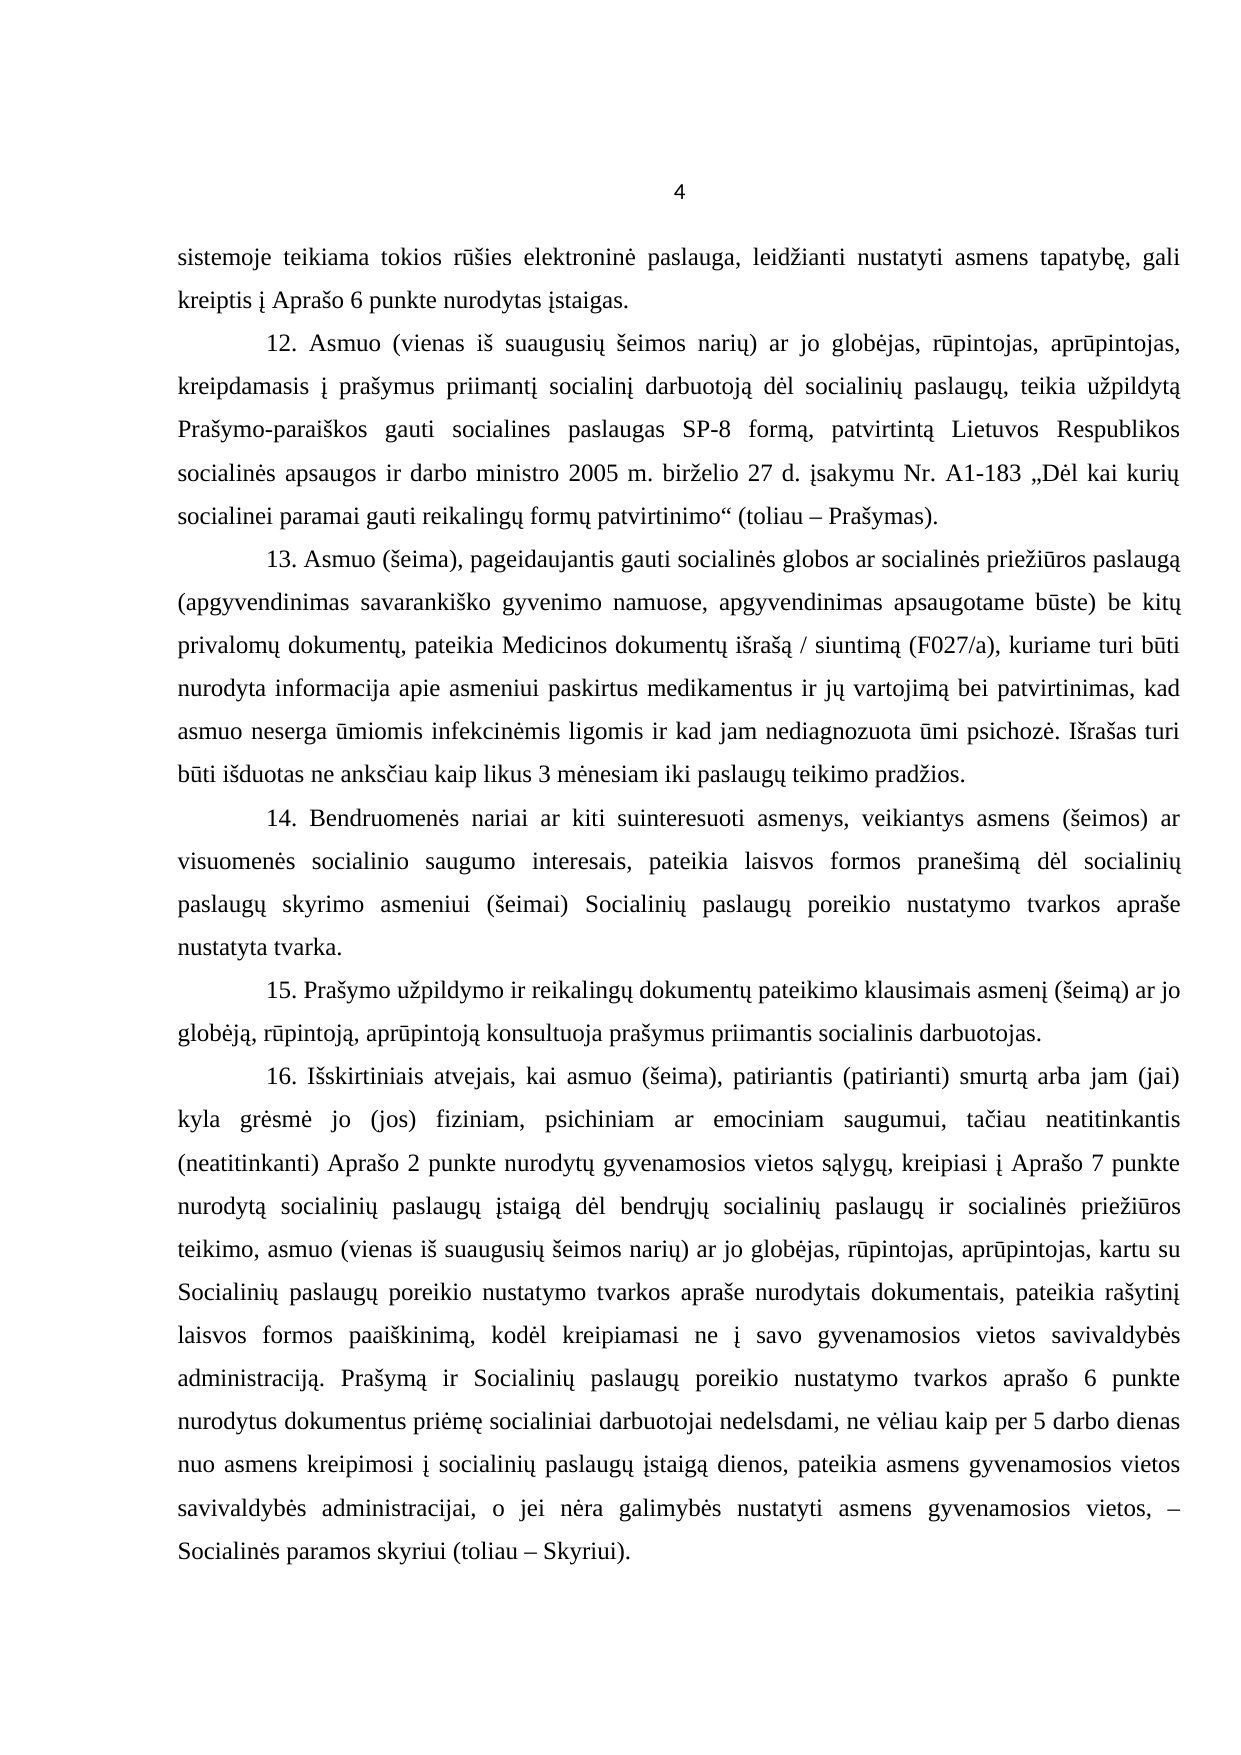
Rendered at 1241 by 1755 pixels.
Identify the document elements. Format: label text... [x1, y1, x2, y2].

text 15. Prašymo užpildymo ir reikalingų dokumentų pateikimo klausimais asmenį (šeimą) ar jo globėją, rūpintoją, aprūpintoją konsultuoja prašymus priimantis socialinis darbuotojas. [177, 975, 1181, 1047]
text 12. Asmuo (vienas iš suaugusių šeimos narių) ar jo globėjas, rūpintojas, aprūpintojas, kreipdamasis į prašymus priimantį socialinį darbuotoją dėl socialinių paslaugų, teikia užpildytą Prašymo-paraiškos gauti socialines paslaugas SP-8 formą, patvirtintą Lietuvos Respublikos socialinės apsaugos ir darbo ministro 2005 m. birželio 27 d. įsakymu Nr. A1-183 „Dėl kai kurių socialinei paramai gauti reikalingų formų patvirtinimo“ (toliau – Prašymas). [177, 328, 1181, 529]
text 14. Bendruomenės nariai ar kiti suinteresuoti asmenys, veikiantys asmens (šeimos) ar visuomenės socialinio saugumo interesais, pateikia laisvos formos pranešimą dėl socialinių paslaugų skyrimo asmeniui (šeimai) Socialinių paslaugų poreikio nustatymo tvarkos apraše nustatyta tvarka. [177, 803, 1181, 961]
text 13. Asmuo (šeima), pageidaujantis gauti socialinės globos ar socialinės priežiūros paslaugą (apgyvendinimas savarankiško gyvenimo namuose, apgyvendinimas apsaugotame būste) be kitų privalomų dokumentų, pateikia Medicinos dokumentų išrašą / siuntimą (F027/a), kuriame turi būti nurodyta informacija apie asmeniui paskirtus medikamentus ir jų vartojimą bei patvirtinimas, kad asmuo neserga ūmiomis infekcinėmis ligomis ir kad jam nediagnozuota ūmi psichozė. Išrašas turi būti išduotas ne anksčiau kaip likus 3 mėnesiam iki paslaugų teikimo pradžios. [177, 544, 1181, 788]
text sistemoje teikiama tokios rūšies elektroninė paslauga, leidžianti nustatyti asmens tapatybę, gali kreiptis į Aprašo 6 punkte nurodytas įstaigas. [177, 242, 1181, 314]
text 16. Išskirtiniais atvejais, kai asmuo (šeima), patiriantis (patirianti) smurtą arba jam (jai) kyla grėsmė jo (jos) fiziniam, psichiniam ar emociniam saugumui, tačiau neatitinkantis (neatitinkanti) Aprašo 2 punkte nurodytų gyvenamosios vietos sąlygų, kreipiasi į Aprašo 7 punkte nurodytą socialinių paslaugų įstaigą dėl bendrųjų socialinių paslaugų ir socialinės priežiūros teikimo, asmuo (vienas iš suaugusių šeimos narių) ar jo globėjas, rūpintojas, aprūpintojas, kartu su Socialinių paslaugų poreikio nustatymo tvarkos apraše nurodytais dokumentais, pateikia rašytinį laisvos formos paaiškinimą, kodėl kreipiamasi ne į savo gyvenamosios vietos savivaldybės administraciją. Prašymą ir Socialinių paslaugų poreikio nustatymo tvarkos aprašo 6 punkte nurodytus dokumentus priėmę socialiniai darbuotojai nedelsdami, ne vėliau kaip per 5 darbo dienas nuo asmens kreipimosi į socialinių paslaugų įstaigą dienos, pateikia asmens gyvenamosios vietos savivaldybės administracijai, o jei nėra galimybės nustatyti asmens gyvenamosios vietos, – Socialinės paramos skyriui (toliau – Skyriui). [177, 1061, 1181, 1564]
